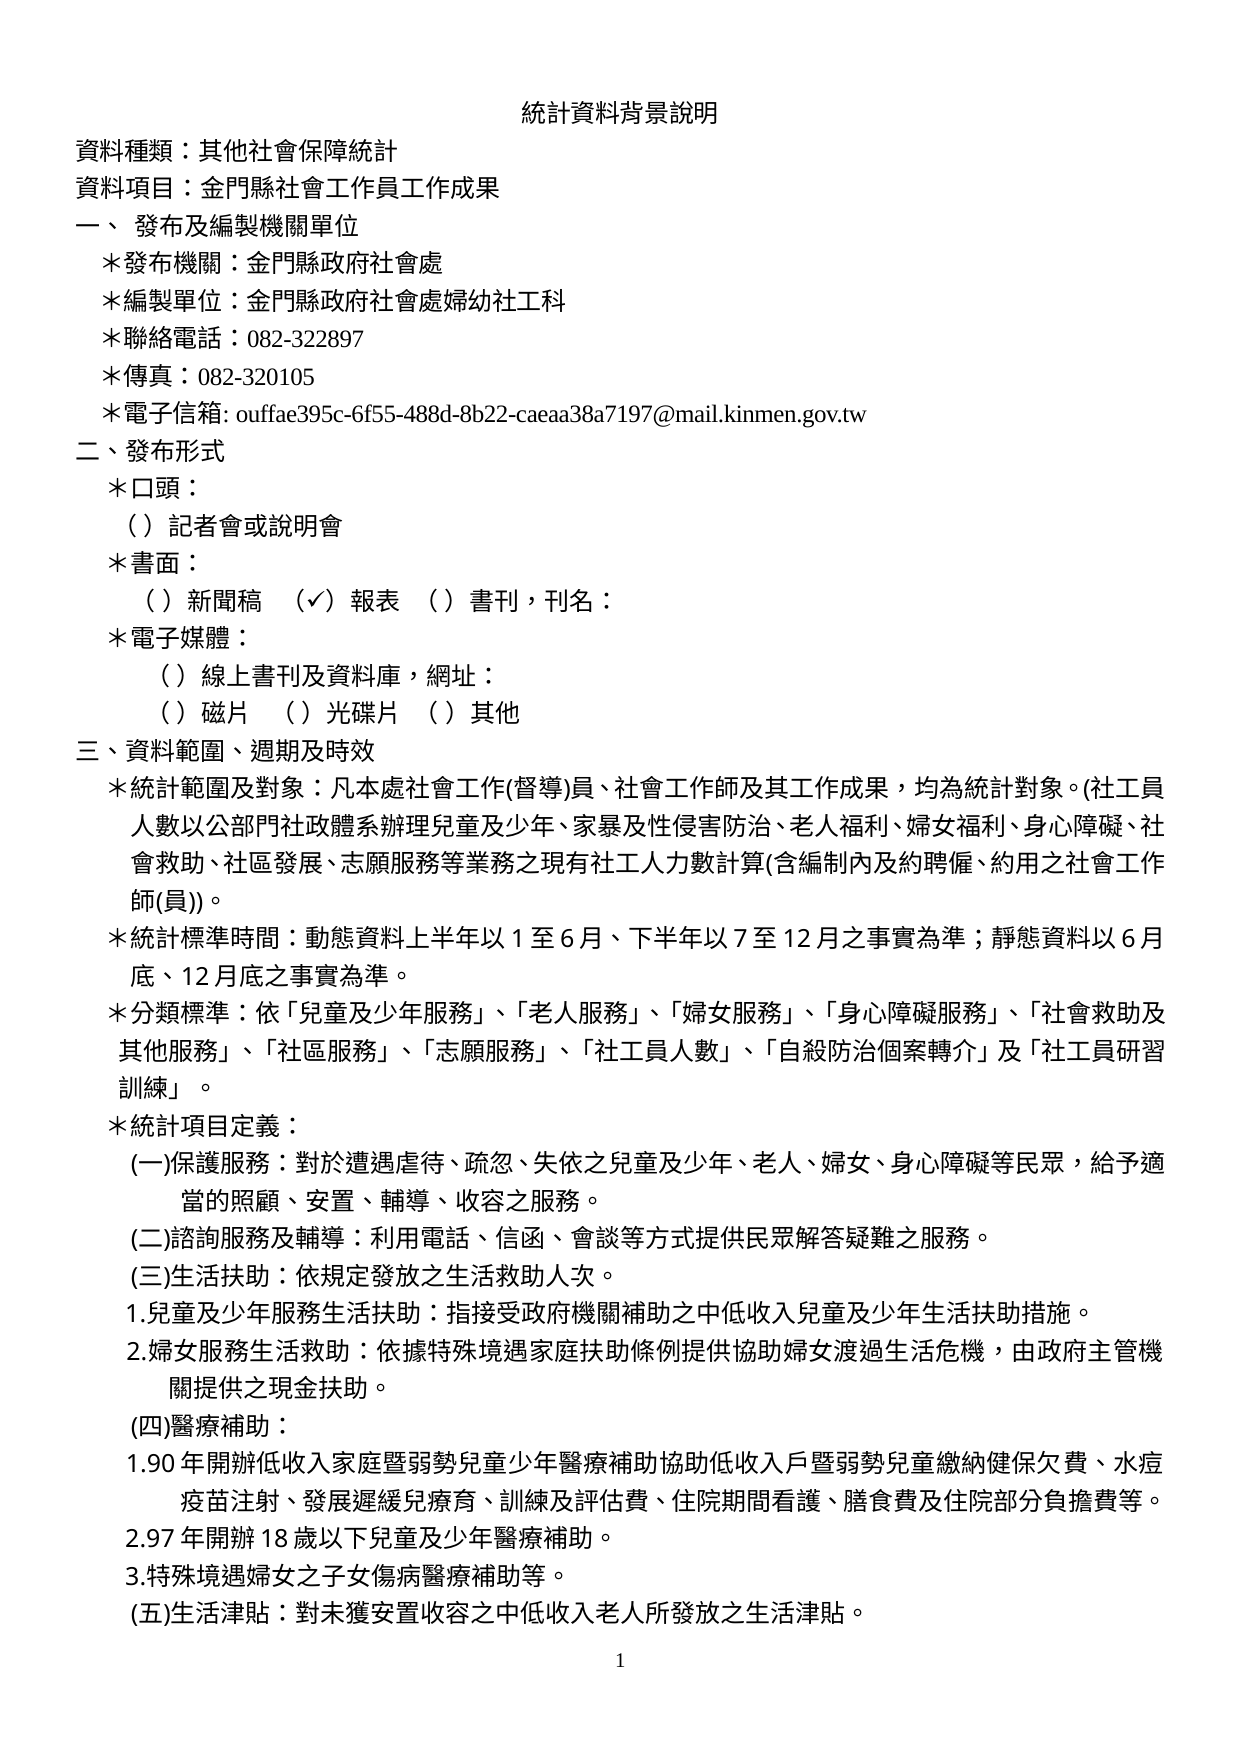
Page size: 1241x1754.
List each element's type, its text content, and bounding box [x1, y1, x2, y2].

text （ ）線上書刊及資料庫，網址： [145, 656, 1199, 693]
text 1.90年開辦低收入家庭暨弱勢兒童少年醫療補助協助低收入戶暨弱勢兒童繳納健保欠費、水痘疫苗注射、發展遲緩兒療育、訓練及評估費、住院期間看護、膳食費及住院部分負擔費等。 [106, 1443, 1165, 1518]
text ＊傳真：082-320105 [99, 356, 1165, 393]
text ＊編製單位：金門縣政府社會處婦幼社工科 [99, 281, 1165, 318]
text （ ）新聞稿 （P）報表 （ ）書刊，刊名： [106, 581, 1165, 618]
text 2.婦女服務生活救助：依據特殊境遇家庭扶助條例提供協助婦女渡過生活危機，由政府主管機關提供之現金扶助。 [106, 1331, 1165, 1406]
text ＊電子信箱: ouffae395c-6f55-488d-8b22-caeaa38a7197@mail.kinmen.gov.tw [99, 393, 1165, 431]
text (三)生活扶助：依規定發放之生活救助人次。 [106, 1256, 1165, 1293]
text ＊統計標準時間：動態資料上半年以1至6月、下半年以7至12月之事實為準；靜態資料以6月底、12月底之事實為準。 [106, 918, 1165, 993]
text （ ）磁片 （ ）光碟片 （ ）其他 [145, 693, 1199, 731]
text ＊分類標準：依「兒童及少年服務」、「老人服務」、「婦女服務」、「身心障礙服務」、「社會救助及 [106, 993, 1165, 1031]
text 統計資料背景說明 [75, 93, 1165, 131]
text ＊聯絡電話：082-322897 [99, 318, 1165, 356]
text 資料種類：其他社會保障統計 [75, 131, 1165, 168]
list 發布及編製機關單位 [75, 206, 1165, 243]
text 二、發布形式 [75, 431, 1165, 468]
text 三、資料範圍、週期及時效 [75, 731, 1165, 768]
text (一)保護服務：對於遭遇虐待、疏忽、失依之兒童及少年、老人、婦女、身心障礙等民眾，給予適當的照顧、安置、輔導、收容之服務。 [131, 1143, 1165, 1218]
text 1.兒童及少年服務生活扶助：指接受政府機關補助之中低收入兒童及少年生活扶助措施。 [106, 1293, 1165, 1331]
text ＊統計項目定義： [106, 1106, 1165, 1143]
text 其他服務」、「社區服務」、「志願服務」、「社工員人數」、「自殺防治個案轉介」及「社工員研習 [106, 1031, 1165, 1068]
text 資料項目：金門縣社會工作員工作成果 [75, 168, 1165, 206]
text (五)生活津貼：對未獲安置收容之中低收入老人所發放之生活津貼。 [106, 1593, 1165, 1631]
text 3.特殊境遇婦女之子女傷病醫療補助等。 [106, 1556, 1165, 1593]
text ＊統計範圍及對象：凡本處社會工作(督導)員、社會工作師及其工作成果，均為統計對象。(社工員人數以公部門社政體系辦理兒童及少年、家暴及性侵害防治、老人福利、婦女福利、身心障礙、社會救助、社區發展、志願服務等業務之現有社工人力數計算(含編制內及約聘僱、約用之社會工作師(員))。 [106, 768, 1165, 918]
text 2.97年開辦18歲以下兒童及少年醫療補助。 [106, 1518, 1165, 1556]
text 訓練」。 [106, 1068, 1165, 1106]
text (二)諮詢服務及輔導：利用電話、信函、會談等方式提供民眾解答疑難之服務。 [106, 1218, 1165, 1256]
text ＊口頭： [106, 468, 1165, 506]
text （ ）記者會或說明會 [75, 506, 1165, 543]
text (四)醫療補助： [106, 1406, 1165, 1443]
text ＊電子媒體： [106, 618, 1165, 656]
text ＊發布機關：金門縣政府社會處 [75, 243, 1165, 281]
text ＊書面： [106, 543, 1165, 581]
